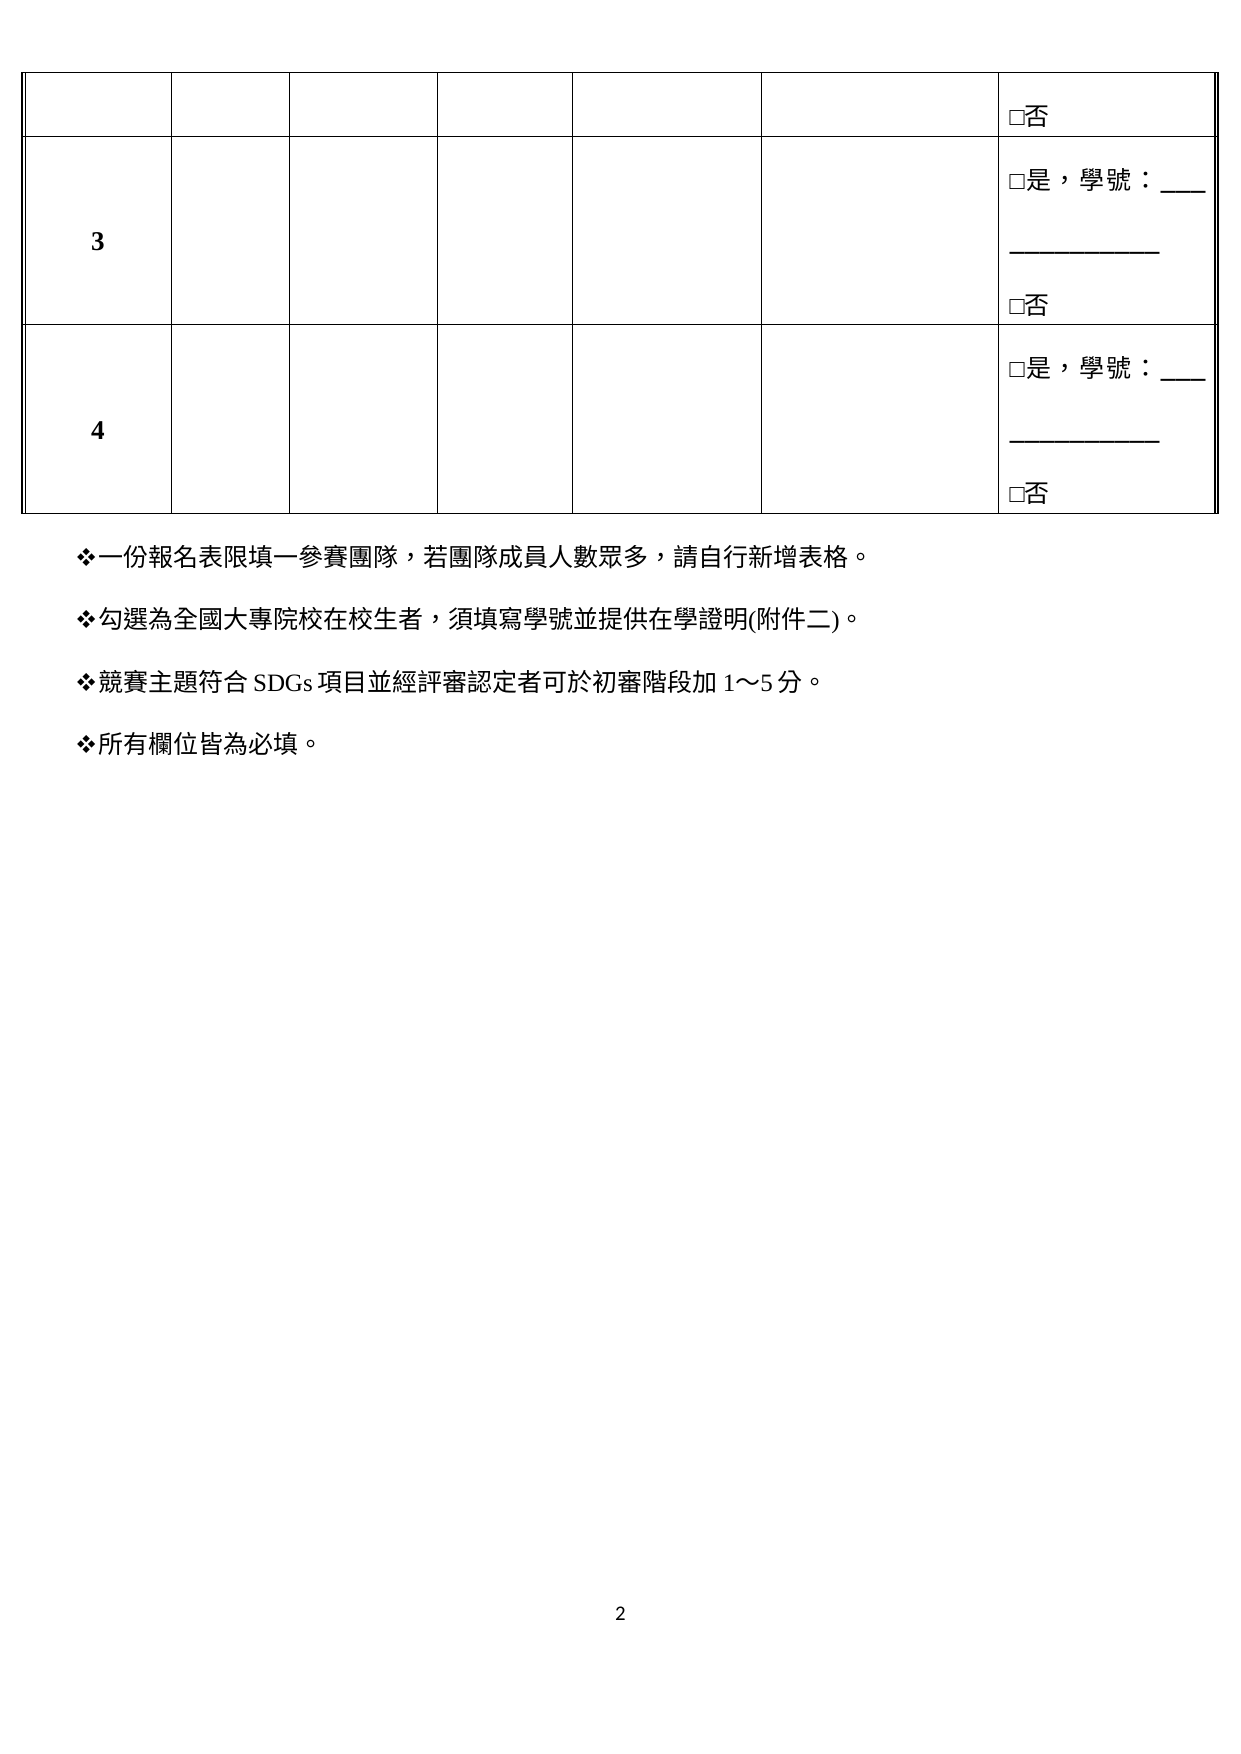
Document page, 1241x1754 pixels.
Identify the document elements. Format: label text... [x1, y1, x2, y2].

table_cell [172, 137, 289, 324]
table_cell [290, 137, 437, 324]
table_cell [762, 325, 998, 513]
table_cell [438, 325, 572, 513]
table_cell [438, 137, 572, 324]
table_cell □是，學號：_____________ □否 [999, 325, 1214, 513]
text 所有欄位皆為必填。 [75, 701, 1165, 764]
table_cell [172, 73, 289, 136]
table_cell [26, 73, 171, 136]
table_cell [762, 137, 998, 324]
text 勾選為全國大專院校在校生者，須填寫學號並提供在學證明(附件二)。 [75, 576, 1165, 639]
text 一份報名表限填一參賽團隊，若團隊成員人數眾多，請自行新增表格。 [75, 514, 1165, 576]
table_cell [762, 73, 998, 136]
table_cell □是，學號：_____________ □否 [999, 137, 1214, 324]
text 競賽主題符合SDGs項目並經評審認定者可於初審階段加1～5分。 [75, 639, 1165, 701]
table_cell 3 [26, 137, 171, 324]
table_cell [573, 325, 761, 513]
table_cell 4 [26, 325, 171, 513]
table_cell □否 [999, 73, 1214, 136]
table_cell [172, 325, 289, 513]
table_cell [573, 137, 761, 324]
table_cell [438, 73, 572, 136]
table_cell [290, 73, 437, 136]
table_cell [290, 325, 437, 513]
table_cell [573, 73, 761, 136]
